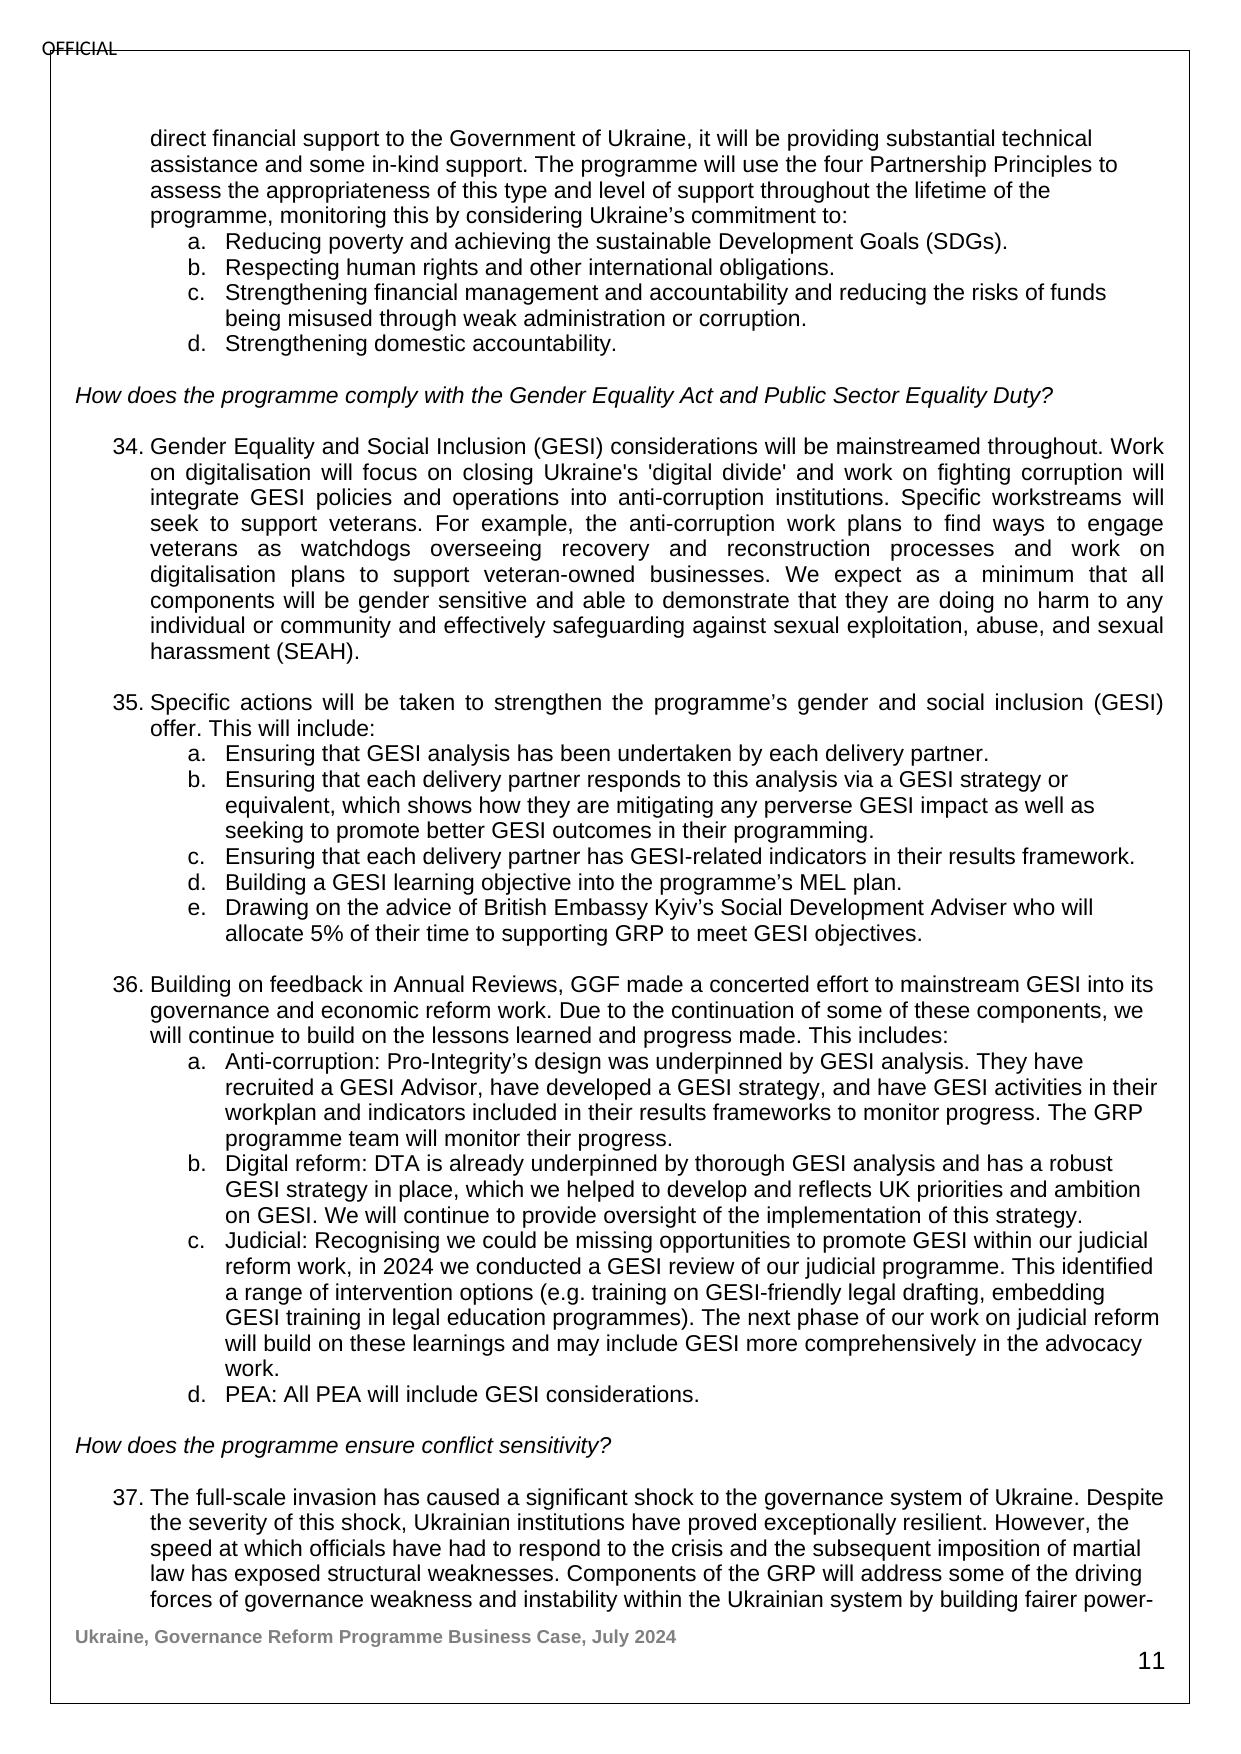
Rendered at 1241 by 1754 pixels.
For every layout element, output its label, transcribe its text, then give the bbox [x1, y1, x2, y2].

list Reducing poverty and achieving the sustainable Development Goals (SDGs). [187, 228, 1165, 254]
list Drawing on the advice of British Embassy Kyiv’s Social Development Adviser who will allocate 5% of their time to supporting GRP to meet GESI objectives. [187, 895, 1165, 946]
list Respecting human rights and other international obligations. [187, 254, 1165, 280]
list Strengthening domestic accountability. [187, 331, 1165, 357]
list Building a GESI learning objective into the programme’s MEL plan. [187, 869, 1165, 895]
list Ensuring that each delivery partner has GESI-related indicators in their results framework. [187, 843, 1165, 869]
list Judicial: Recognising we could be missing opportunities to promote GESI within our judicial reform work, in 2024 we conducted a GESI review of our judicial programme. This identified a range of intervention options (e.g. training on GESI-friendly legal drafting, embedding GESI training in legal education programmes). The next phase of our work on judicial reform will build on these learnings and may include GESI more comprehensively in the advocacy work. [187, 1228, 1165, 1382]
list Ensuring that GESI analysis has been undertaken by each delivery partner. [187, 741, 1165, 767]
list PEA: All PEA will include GESI considerations. [187, 1382, 1165, 1407]
text How does the programme comply with the Gender Equality Act and Public Sector Equality Duty? [75, 382, 1165, 408]
list Building on feedback in Annual Reviews, GGF made a concerted effort to mainstream GESI into its governance and economic reform work. Due to the continuation of some of these components, we will continue to build on the lessons learned and progress made. This includes: [112, 972, 1165, 1048]
list Gender Equality and Social Inclusion (GESI) considerations will be mainstreamed throughout. Work on digitalisation will focus on closing Ukraine's 'digital divide' and work on fighting corruption will integrate GESI policies and operations into anti-corruption institutions. Specific workstreams will seek to support veterans. For example, the anti-corruption work plans to find ways to engage veterans as watchdogs overseeing recovery and reconstruction processes and work on digitalisation plans to support veteran-owned businesses. We expect as a minimum that all components will be gender sensitive and able to demonstrate that they are doing no harm to any individual or community and effectively safeguarding against sexual exploitation, abuse, and sexual harassment (SEAH). [112, 433, 1165, 664]
list The full-scale invasion has caused a significant shock to the governance system of Ukraine. Despite the severity of this shock, Ukrainian institutions have proved exceptionally resilient. However, the speed at which officials have had to respond to the crisis and the subsequent imposition of martial law has exposed structural weaknesses. Components of the GRP will address some of the driving forces of governance weakness and instability within the Ukrainian system by building fairer power- [112, 1484, 1165, 1612]
list Ensuring that each delivery partner responds to this analysis via a GESI strategy or equivalent, which shows how they are mitigating any perverse GESI impact as well as seeking to promote better GESI outcomes in their programming. [187, 767, 1165, 843]
list Strengthening financial management and accountability and reducing the risks of funds being misused through weak administration or corruption. [187, 280, 1165, 331]
list Specific actions will be taken to strengthen the programme’s gender and social inclusion (GESI) offer. This will include: [112, 690, 1165, 741]
list direct financial support to the Government of Ukraine, it will be providing substantial technical assistance and some in-kind support. The programme will use the four Partnership Principles to assess the appropriateness of this type and level of support throughout the lifetime of the programme, monitoring this by considering Ukraine’s commitment to: [112, 126, 1165, 228]
list Anti-corruption: Pro-Integrity’s design was underpinned by GESI analysis. They have recruited a GESI Advisor, have developed a GESI strategy, and have GESI activities in their workplan and indicators included in their results frameworks to monitor progress. The GRP programme team will monitor their progress. [187, 1048, 1165, 1151]
list Digital reform: DTA is already underpinned by thorough GESI analysis and has a robust GESI strategy in place, which we helped to develop and reflects UK priorities and ambition on GESI. We will continue to provide oversight of the implementation of this strategy. [187, 1151, 1165, 1228]
text How does the programme ensure conflict sensitivity? [75, 1433, 1165, 1458]
